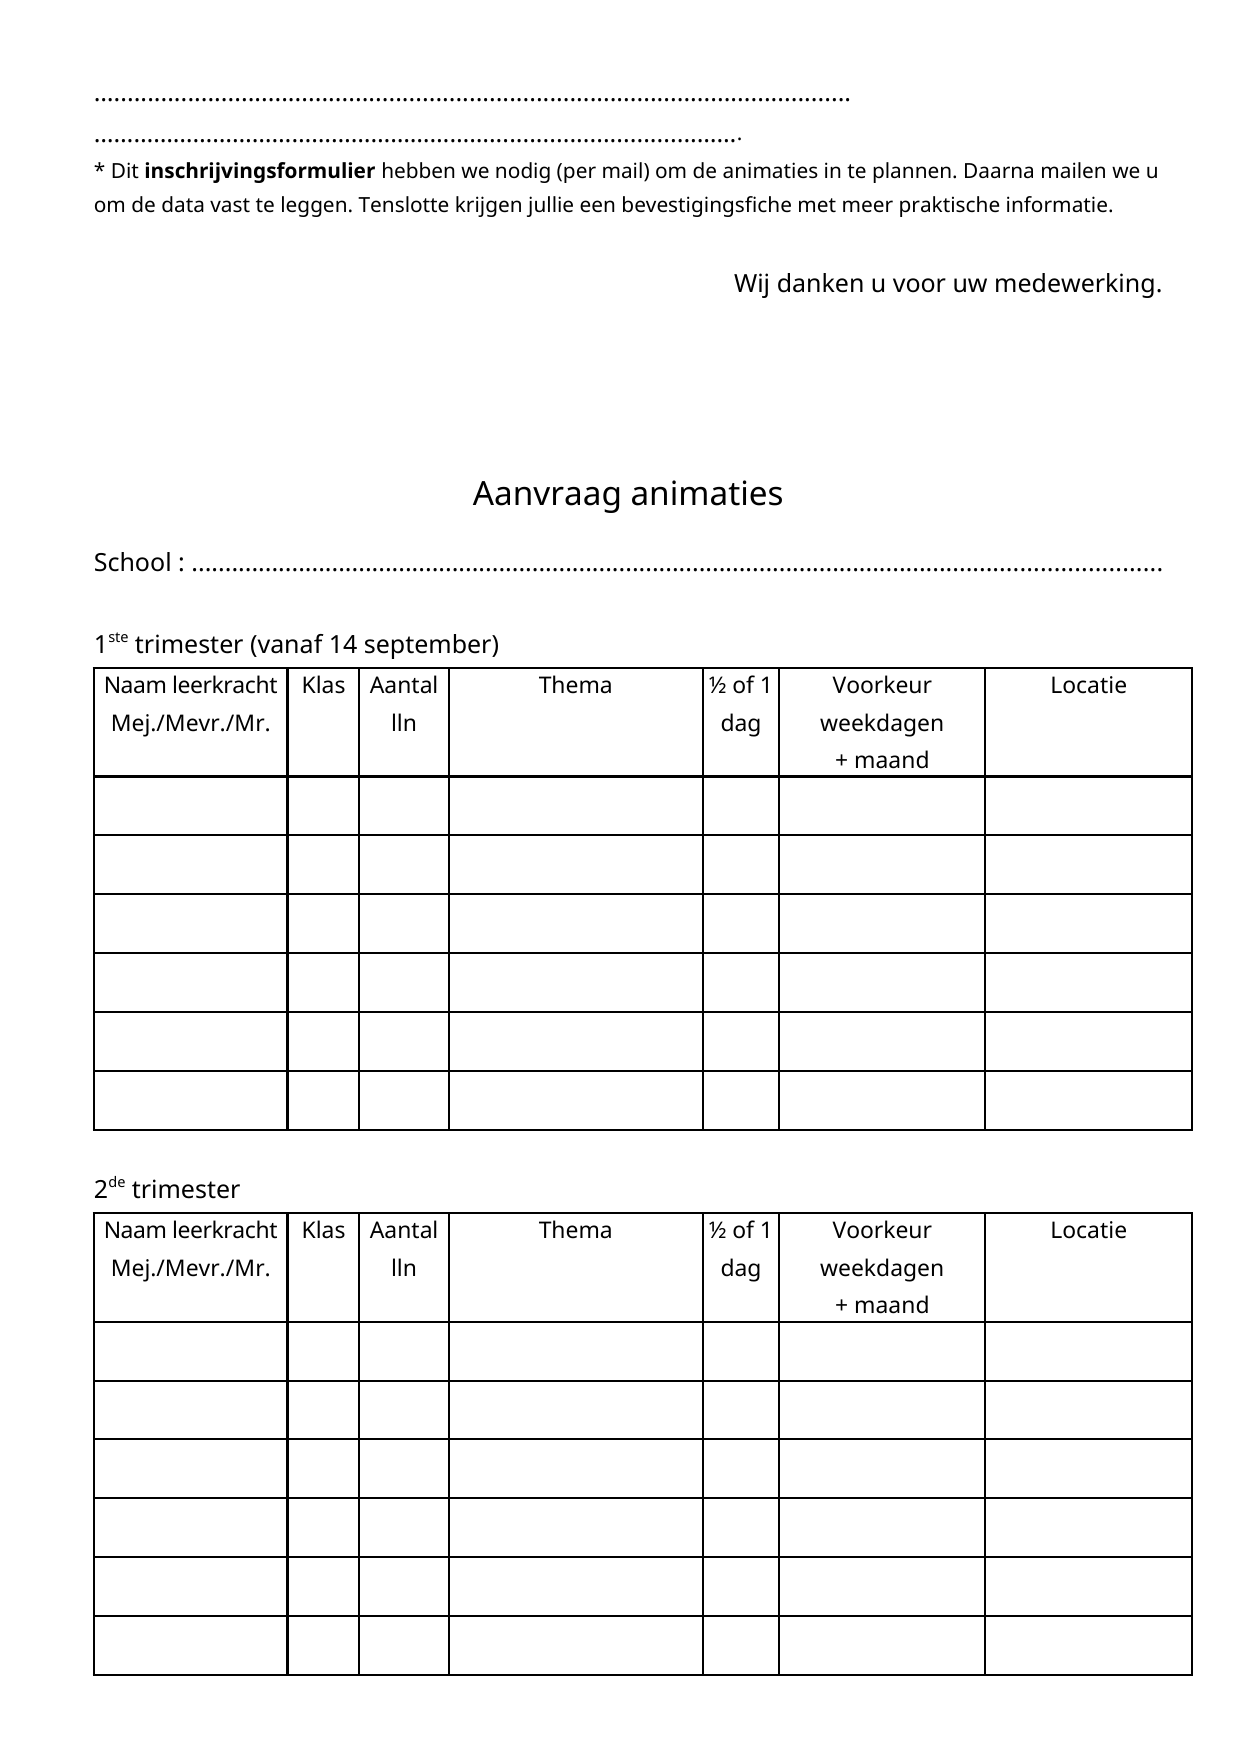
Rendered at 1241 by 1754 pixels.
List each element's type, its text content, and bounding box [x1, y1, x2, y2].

table_cell [780, 1013, 984, 1070]
table_cell [704, 1323, 778, 1379]
table_cell [986, 1382, 1191, 1438]
table_cell [289, 1323, 358, 1379]
table_cell [780, 1440, 984, 1497]
table_cell [450, 1440, 702, 1497]
table_cell [289, 1440, 358, 1497]
table_cell [289, 778, 358, 834]
table_cell [450, 836, 702, 893]
table_cell [95, 836, 286, 893]
table_cell [704, 836, 778, 893]
table_cell [450, 778, 702, 834]
table_cell [704, 1440, 778, 1497]
table_cell [360, 1382, 448, 1438]
table_cell [360, 1013, 448, 1070]
table_cell [780, 1499, 984, 1556]
table_cell [450, 1382, 702, 1438]
table_cell [95, 778, 286, 834]
table_cell [986, 954, 1191, 1011]
table_cell [360, 1617, 448, 1674]
table_cell [780, 1072, 984, 1128]
table_cell [704, 895, 778, 952]
table_cell [986, 836, 1191, 893]
table_cell [95, 1382, 286, 1438]
table_cell [360, 1440, 448, 1497]
table_cell [986, 1558, 1191, 1615]
table_cell [450, 1323, 702, 1379]
table_cell [360, 895, 448, 952]
table_header Naam leerkracht Mej./Mevr./Mr. [95, 669, 286, 775]
table_cell [986, 1013, 1191, 1070]
table_cell [95, 1323, 286, 1379]
table_cell [450, 954, 702, 1011]
table_cell [450, 1617, 702, 1674]
table_cell [780, 954, 984, 1011]
text 1ste trimester (vanaf 14 september) [94, 626, 1162, 660]
table_cell [704, 1013, 778, 1070]
table_cell [95, 1499, 286, 1556]
table_cell [95, 895, 286, 952]
text * Dit inschrijvingsformulier hebben we nodig (per mail) om de animaties in te plannen. Daarna mailen we u om de data vast te leggen. Tenslotte krijgen jullie een bevestigingsfiche met meer praktische informatie. [94, 157, 1162, 219]
table_header Klas [289, 1214, 358, 1321]
table_cell [780, 836, 984, 893]
table_cell [704, 1558, 778, 1615]
table_cell [986, 1499, 1191, 1556]
table_cell [360, 1072, 448, 1128]
table_cell [704, 778, 778, 834]
table_cell [986, 778, 1191, 834]
table_cell [95, 1013, 286, 1070]
table_cell [986, 1617, 1191, 1674]
text School : [94, 544, 1162, 579]
table_header Thema [450, 1214, 702, 1321]
table_cell [360, 1499, 448, 1556]
table_cell [289, 895, 358, 952]
table_header ½ of 1 dag [704, 1214, 778, 1321]
table_cell [986, 1440, 1191, 1497]
table_cell [289, 1382, 358, 1438]
table_cell [704, 1617, 778, 1674]
table_cell [780, 1323, 984, 1379]
table_cell [360, 836, 448, 893]
table_header Naam leerkracht Mej./Mevr./Mr. [95, 1214, 286, 1321]
table_cell [95, 1440, 286, 1497]
table_cell [704, 1499, 778, 1556]
text 2de trimester [94, 1171, 1162, 1206]
table_cell [289, 1558, 358, 1615]
table_cell [360, 1558, 448, 1615]
table_header ½ of 1 dag [704, 669, 778, 775]
table_cell [289, 836, 358, 893]
table_cell [289, 1013, 358, 1070]
table_cell [450, 1072, 702, 1128]
text Wij danken u voor uw medewerking. [94, 266, 1162, 299]
table_header Klas [289, 669, 358, 775]
table_header Voorkeur weekdagen + maand [780, 669, 984, 775]
table_header Aantal lln [360, 1214, 448, 1321]
table_header Locatie [986, 669, 1191, 775]
table_cell [289, 1072, 358, 1128]
text Aanvraag animaties [94, 470, 1162, 515]
table_header Locatie [986, 1214, 1191, 1321]
table_cell [986, 895, 1191, 952]
table_cell [450, 895, 702, 952]
table_cell [986, 1323, 1191, 1379]
table_header Voorkeur weekdagen + maand [780, 1214, 984, 1321]
table_cell [95, 1558, 286, 1615]
table_cell [780, 1558, 984, 1615]
table_cell [780, 895, 984, 952]
table_cell [780, 1382, 984, 1438]
text …..............................................................................................................……………………………………………………...............................……. [94, 75, 1162, 150]
table_header Thema [450, 669, 702, 775]
table_cell [360, 1323, 448, 1379]
table_cell [95, 1617, 286, 1674]
table_cell [289, 1617, 358, 1674]
table_cell [289, 1499, 358, 1556]
table_cell [289, 954, 358, 1011]
table_cell [450, 1499, 702, 1556]
table_cell [704, 954, 778, 1011]
table_cell [986, 1072, 1191, 1128]
table_cell [95, 954, 286, 1011]
table_cell [95, 1072, 286, 1128]
table_cell [780, 778, 984, 834]
table_cell [780, 1617, 984, 1674]
table_cell [704, 1382, 778, 1438]
table_cell [450, 1558, 702, 1615]
table_cell [704, 1072, 778, 1128]
table_cell [360, 954, 448, 1011]
table_cell [360, 778, 448, 834]
table_cell [450, 1013, 702, 1070]
table_header Aantal lln [360, 669, 448, 775]
